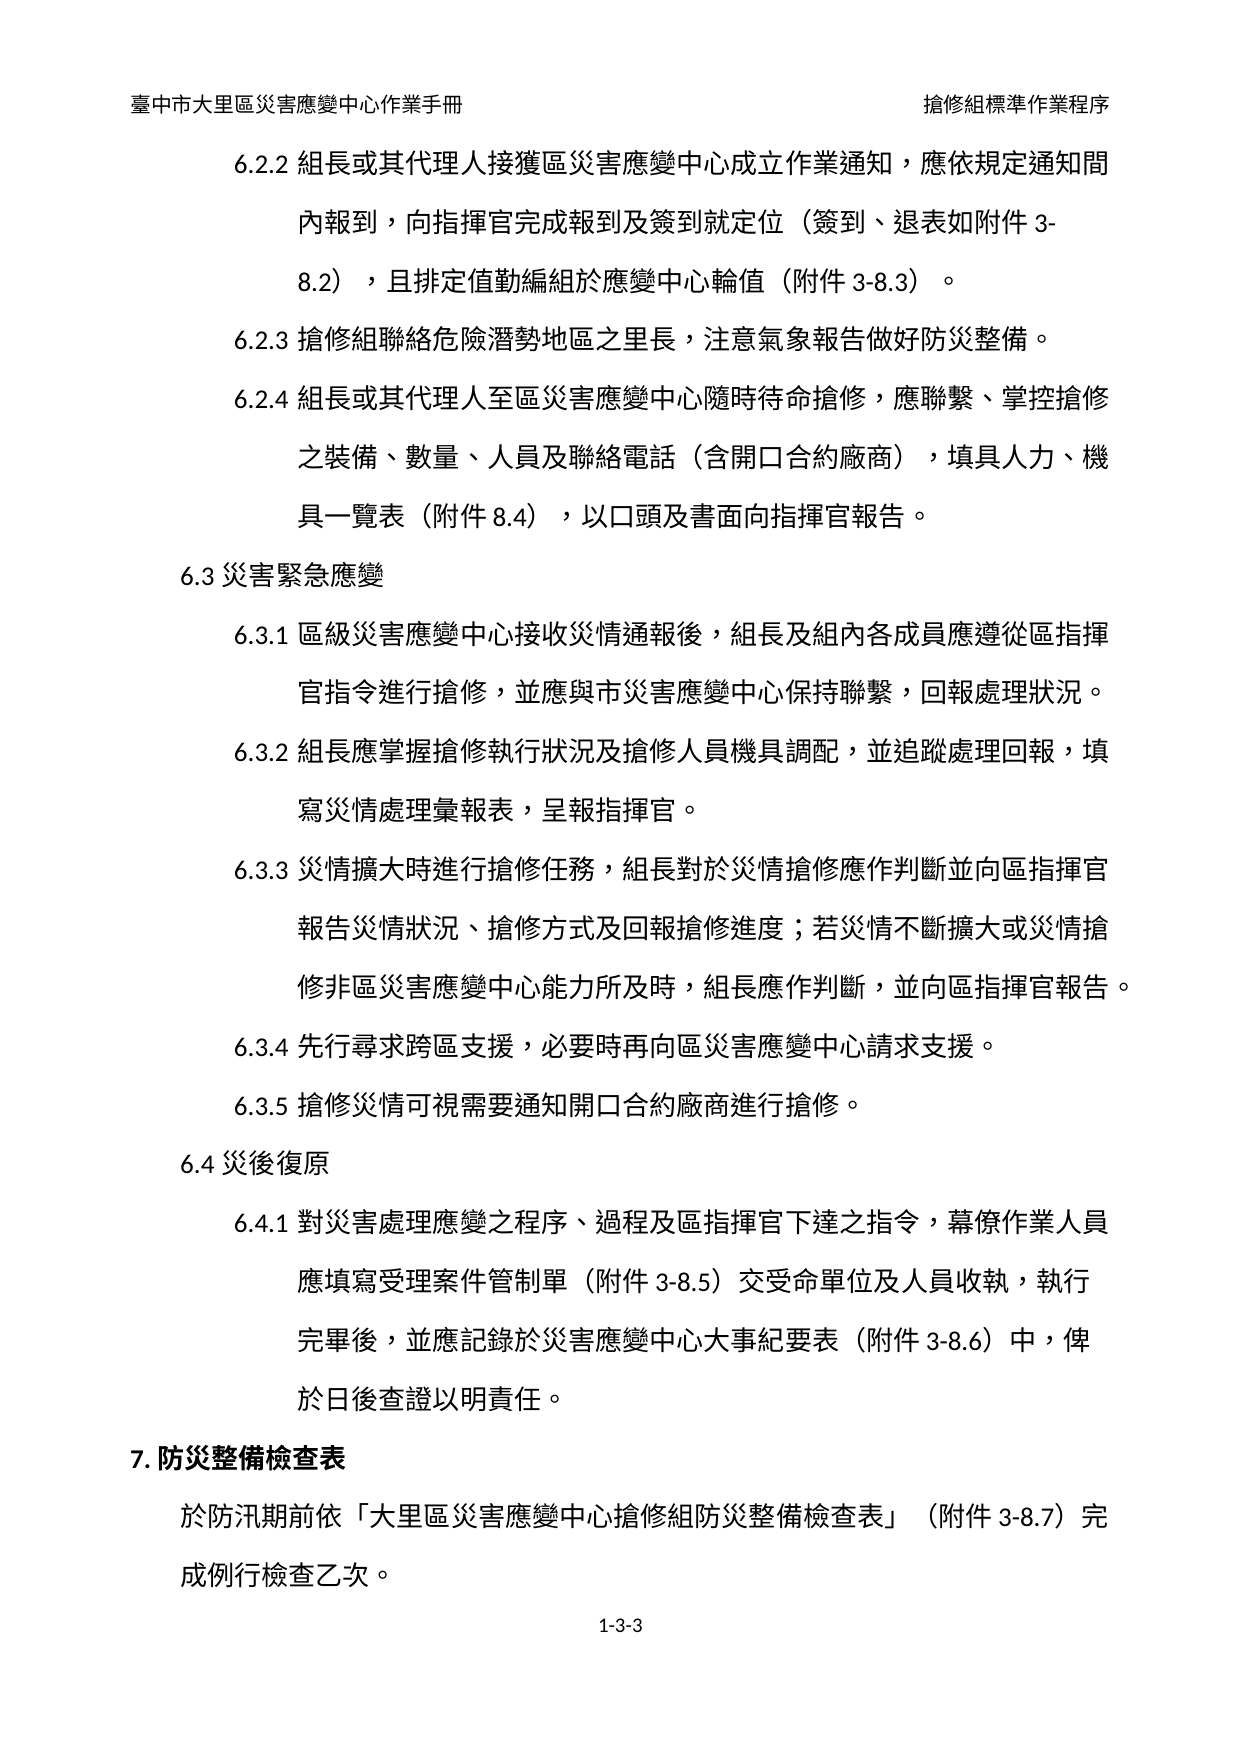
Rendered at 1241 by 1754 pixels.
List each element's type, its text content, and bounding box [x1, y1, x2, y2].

text 6.4.1 對災害處理應變之程序、過程及區指揮官下達之指令，幕僚作業人員應填寫受理案件管制單（附件3-8.5）交受命單位及人員收執，執行完畢後，並應記錄於災害應變中心大事紀要表（附件3-8.6）中，俾於日後查證以明責任。 [234, 1201, 1110, 1417]
text 6.2.4 組長或其代理人至區災害應變中心隨時待命搶修，應聯繫、掌控搶修之裝備、數量、人員及聯絡電話（含開口合約廠商），填具人力、機具一覽表（附件8.4），以口頭及書面向指揮官報告。 [234, 377, 1110, 534]
text 6.4 災後復原 [180, 1142, 1110, 1182]
text 6.3 災害緊急應變 [180, 554, 1110, 593]
text 6.3.5 搶修災情可視需要通知開口合約廠商進行搶修。 [234, 1083, 1110, 1123]
text 7. 防災整備檢查表 [130, 1437, 1110, 1476]
text 6.3.1 區級災害應變中心接收災情通報後，組長及組內各成員應遵從區指揮官指令進行搶修，並應與市災害應變中心保持聯繫，回報處理狀況。 [234, 613, 1110, 711]
text 6.3.3 災情擴大時進行搶修任務，組長對於災情搶修應作判斷並向區指揮官報告災情狀況、搶修方式及回報搶修進度；若災情不斷擴大或災情搶修非區災害應變中心能力所及時，組長應作判斷，並向區指揮官報告。 [234, 848, 1135, 1005]
text 於防汛期前依「大里區災害應變中心搶修組防災整備檢查表」（附件3-8.7）完成例行檢查乙次。 [180, 1495, 1110, 1593]
text 6.2.2 組長或其代理人接獲區災害應變中心成立作業通知，應依規定通知間內報到，向指揮官完成報到及簽到就定位（簽到、退表如附件3-8.2），且排定值勤編組於應變中心輪值（附件3-8.3）。 [234, 142, 1110, 299]
text 6.3.2 組長應掌握搶修執行狀況及搶修人員機具調配，並追蹤處理回報，填寫災情處理彙報表，呈報指揮官。 [234, 730, 1110, 828]
text 6.2.3 搶修組聯絡危險潛勢地區之里長，注意氣象報告做好防災整備。 [234, 318, 1110, 358]
text 6.3.4 先行尋求跨區支援，必要時再向區災害應變中心請求支援。 [234, 1024, 1110, 1064]
